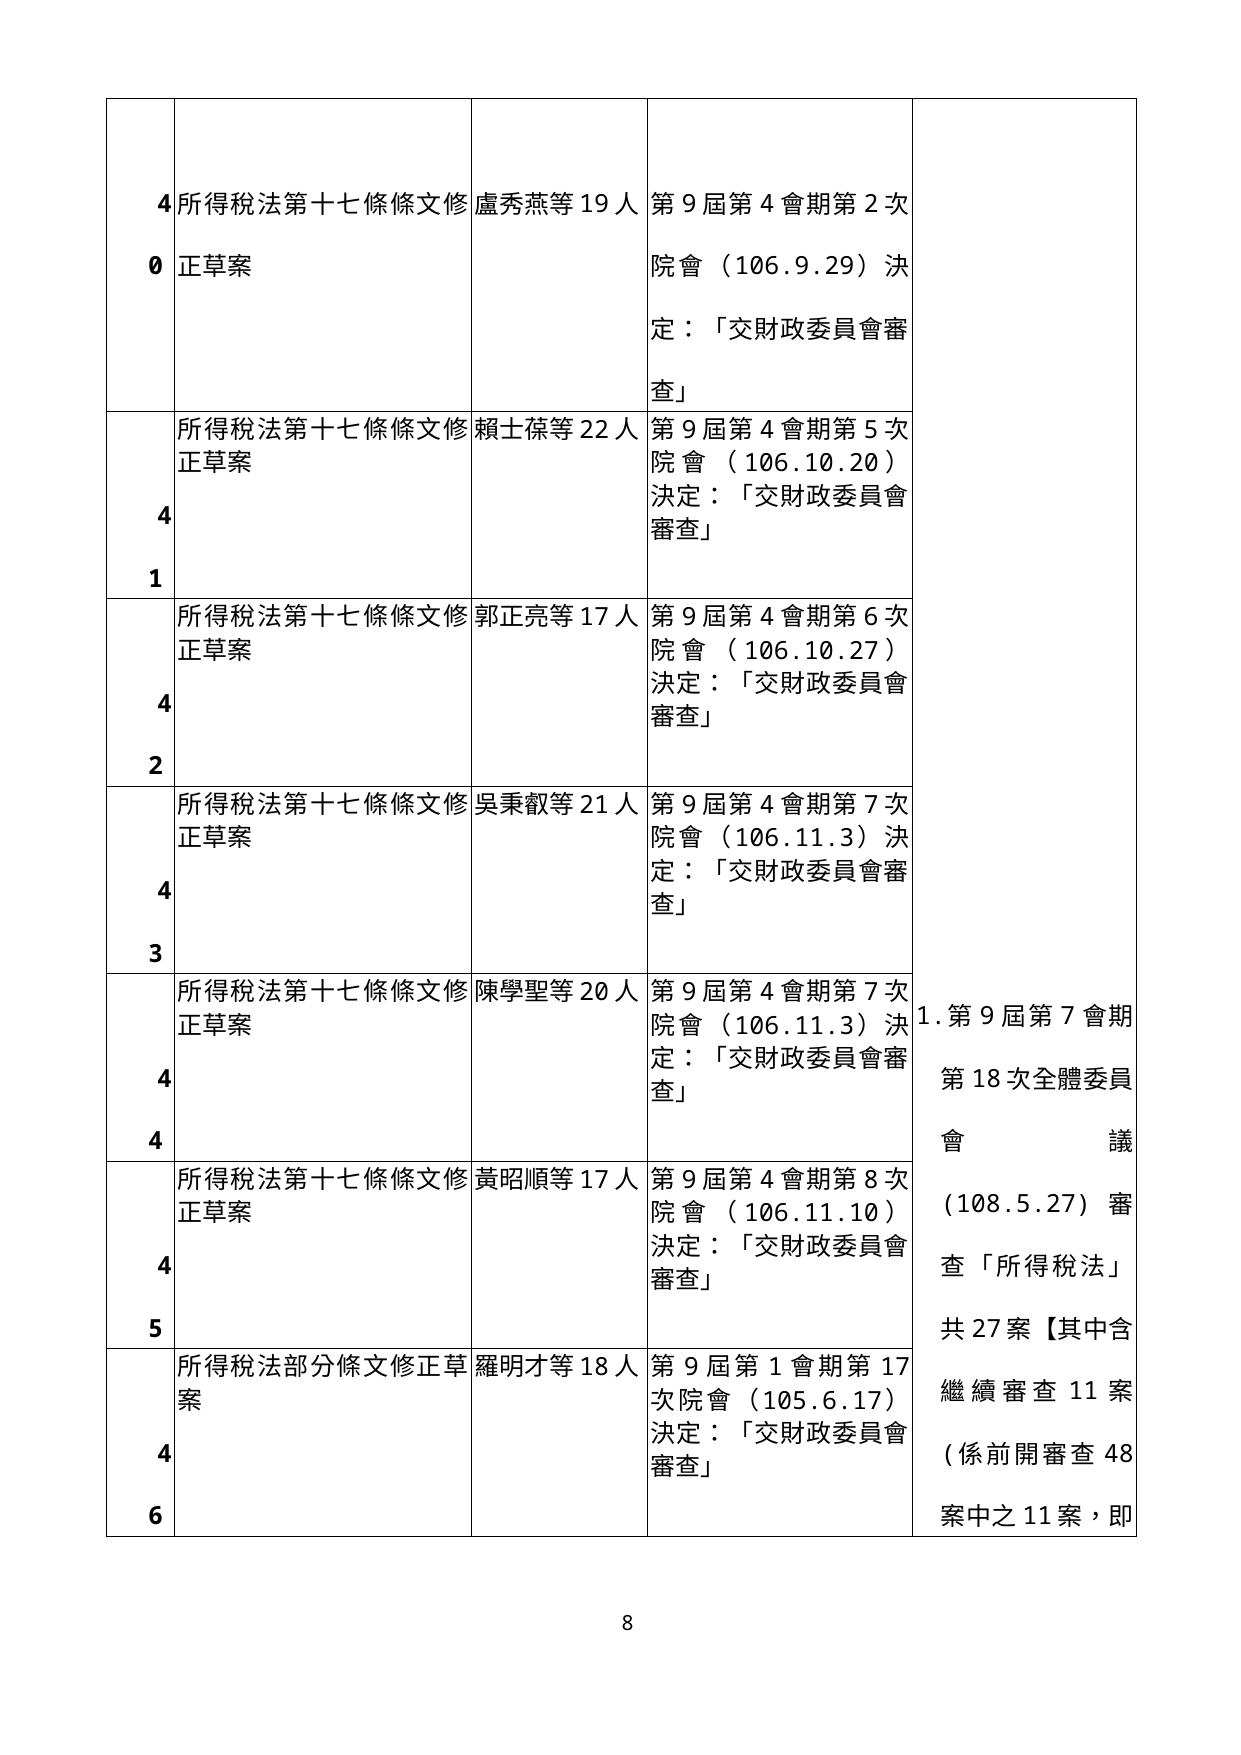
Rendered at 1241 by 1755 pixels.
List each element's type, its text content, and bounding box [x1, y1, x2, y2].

table_cell 陳學聖等20人 [472, 974, 647, 1161]
table_cell [107, 1349, 174, 1536]
table_cell 所得稅法第十七條條文修正草案 [175, 974, 471, 1161]
table_cell 第9屆第4會期第7次院會（106.11.3）決定：「交財政委員會審查」 [648, 787, 912, 973]
table_cell [107, 412, 174, 598]
table_cell 所得稅法第十七條條文修正草案 [175, 1162, 471, 1348]
table_cell 第9屆第4會期第5次院會（106.10.20）決定：「交財政委員會審查」 [648, 412, 912, 598]
table_cell 第9屆第4會期第8次院會（106.11.10）決定：「交財政委員會審查」 [648, 1162, 912, 1348]
table_cell [107, 599, 174, 786]
table_cell 第9屆第1會期第17次院會（105.6.17）決定：「交財政委員會審查」 [648, 1349, 912, 1536]
table_cell 吳秉叡等21人 [472, 787, 647, 973]
table_cell 所得稅法第十七條條文修正草案 [175, 599, 471, 786]
table_cell [107, 974, 174, 1161]
table_cell 所得稅法第十七條條文修正草案 [175, 787, 471, 973]
table_cell 所得稅法第十七條條文修正草案 [175, 412, 471, 598]
table_cell 賴士葆等22人 [472, 412, 647, 598]
table_cell 盧秀燕等19人 [472, 99, 647, 411]
table_cell [107, 99, 174, 411]
table_cell 1.第9屆第7會期第18次全體委員會議(108.5.27)審查「所得稅法」共27案【其中含繼續審查11案(係前開審查48案中之11案，即 [913, 99, 1136, 1536]
table_cell [107, 787, 174, 973]
table_cell 所得稅法部分條文修正草案 [175, 1349, 471, 1536]
table_cell 第9屆第4會期第2次院會（106.9.29）決定：「交財政委員會審查」 [648, 99, 912, 411]
table_cell 郭正亮等17人 [472, 599, 647, 786]
table_cell 第9屆第4會期第7次院會（106.11.3）決定：「交財政委員會審查」 [648, 974, 912, 1161]
table_cell 第9屆第4會期第6次院會（106.10.27）決定：「交財政委員會審查」 [648, 599, 912, 786]
table_cell 羅明才等18人 [472, 1349, 647, 1536]
table_cell 黃昭順等17人 [472, 1162, 647, 1348]
table_cell 所得稅法第十七條條文修正草案 [175, 99, 471, 411]
table_cell [107, 1162, 174, 1348]
